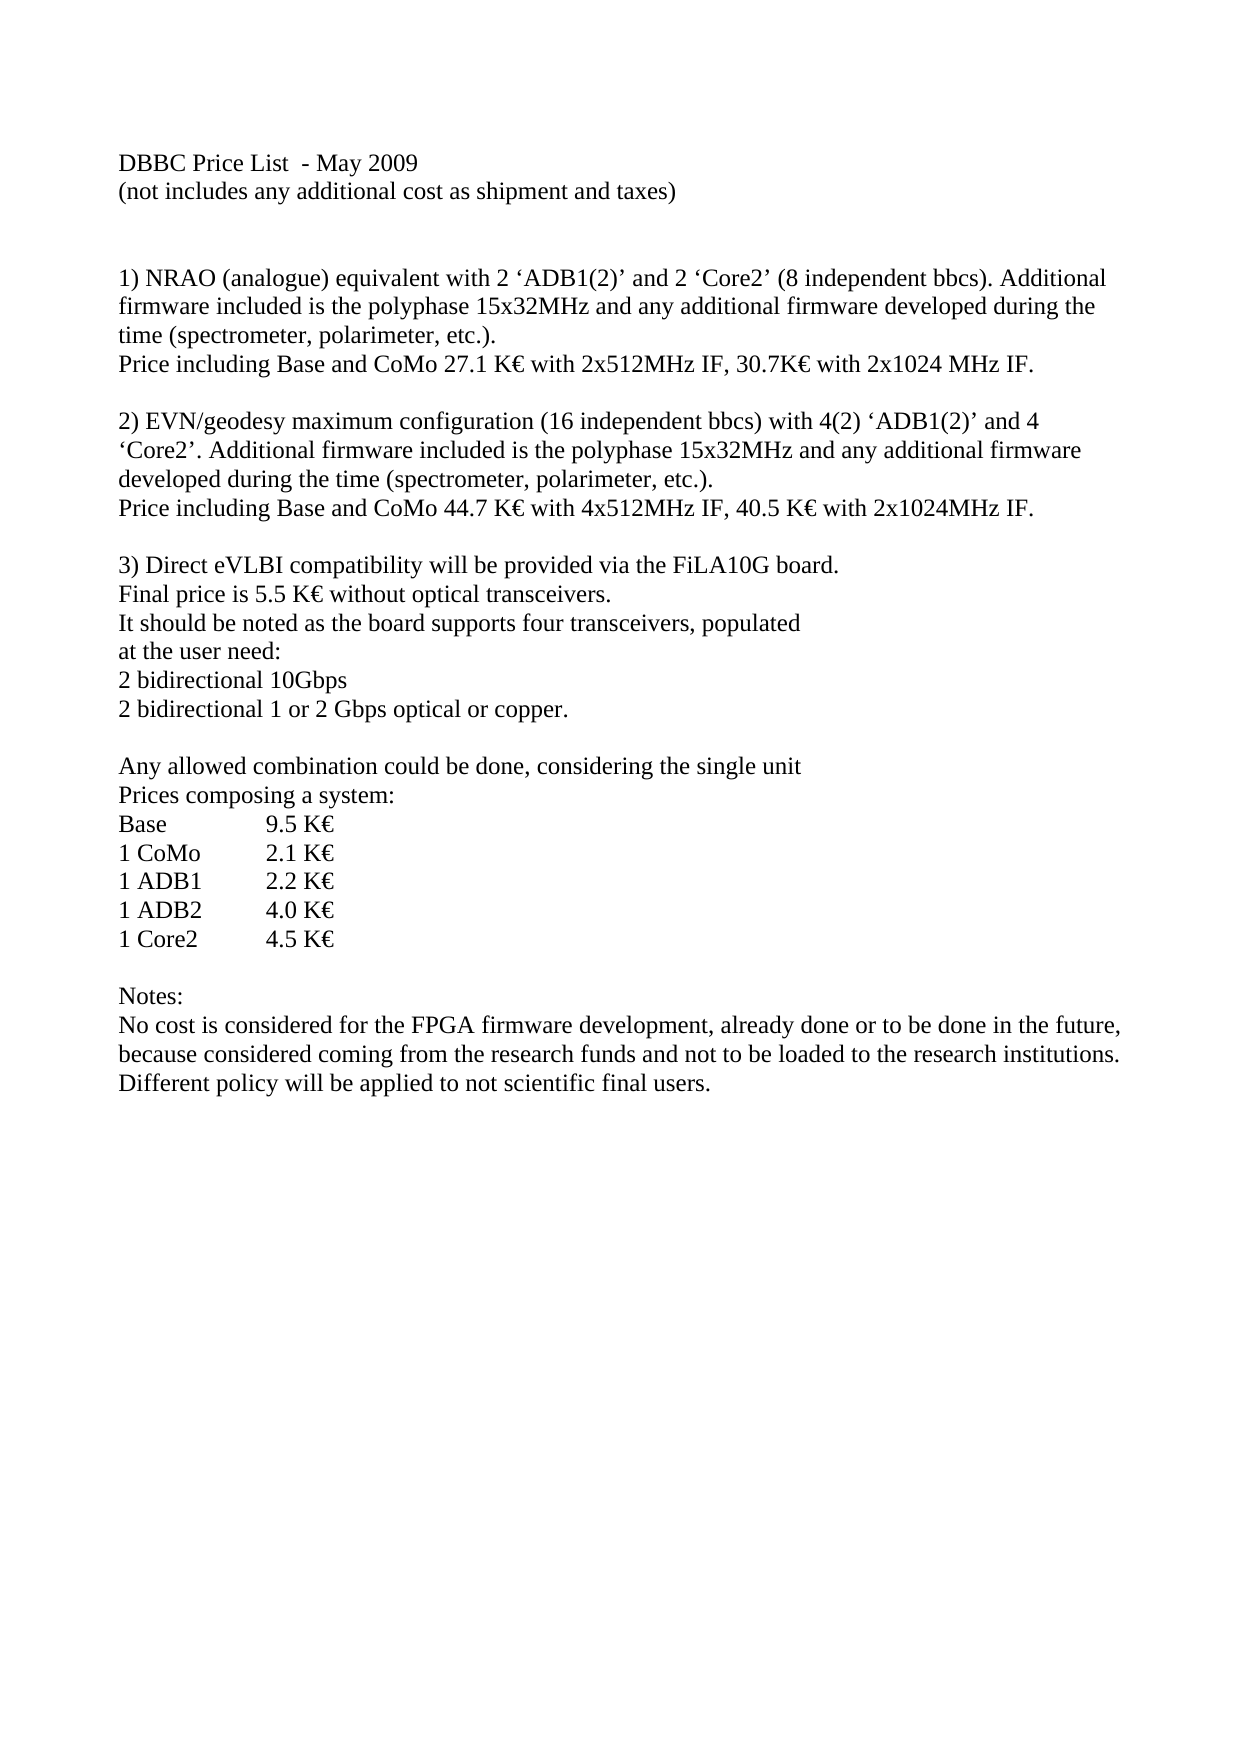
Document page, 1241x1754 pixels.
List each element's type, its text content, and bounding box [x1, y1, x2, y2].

text Price including Base and CoMo 44.7 K€ with 4x512MHz IF, 40.5 K€ with 2x1024MHz IF. [118, 493, 1122, 521]
text Any allowed combination could be done, considering the single unit [118, 751, 1122, 780]
text Final price is 5.5 K€ without optical transceivers. [118, 579, 1122, 608]
text 2 bidirectional 10Gbps [118, 665, 1122, 694]
text at the user need: [118, 636, 1122, 665]
text Prices composing a system: [118, 780, 1122, 809]
text DBBC Price List - May 2009 [118, 148, 1122, 176]
text 1 Core2 4.5 K€ [118, 924, 1122, 953]
text It should be noted as the board supports four transceivers, populated [118, 608, 1122, 636]
text Notes: [118, 981, 1122, 1010]
text (not includes any additional cost as shipment and taxes) [118, 176, 1122, 205]
text 1 ADB2 4.0 K€ [118, 895, 1122, 924]
text 1) NRAO (analogue) equivalent with 2 ‘ADB1(2)’ and 2 ‘Core2’ (8 independent bbcs). Additional firmware included is the polyphase 15x32MHz and any additional firmware developed during the time (spectrometer, polarimeter, etc.). [118, 263, 1122, 349]
text 1 CoMo 2.1 K€ [118, 838, 1122, 866]
text 2) EVN/geodesy maximum configuration (16 independent bbcs) with 4(2) ‘ADB1(2)’ and 4 ‘Core2’. Additional firmware included is the polyphase 15x32MHz and any additional firmware developed during the time (spectrometer, polarimeter, etc.). [118, 406, 1122, 493]
text 3) Direct eVLBI compatibility will be provided via the FiLA10G board. [118, 550, 1122, 579]
text 1 ADB1 2.2 K€ [118, 866, 1122, 895]
text No cost is considered for the FPGA firmware development, already done or to be done in the future, because considered coming from the research funds and not to be loaded to the research institutions. Different policy will be applied to not scientific final users. [118, 1010, 1122, 1096]
text Price including Base and CoMo 27.1 K€ with 2x512MHz IF, 30.7K€ with 2x1024 MHz IF. [118, 349, 1122, 378]
text 2 bidirectional 1 or 2 Gbps optical or copper. [118, 694, 1122, 723]
text Base 9.5 K€ [118, 809, 1122, 838]
